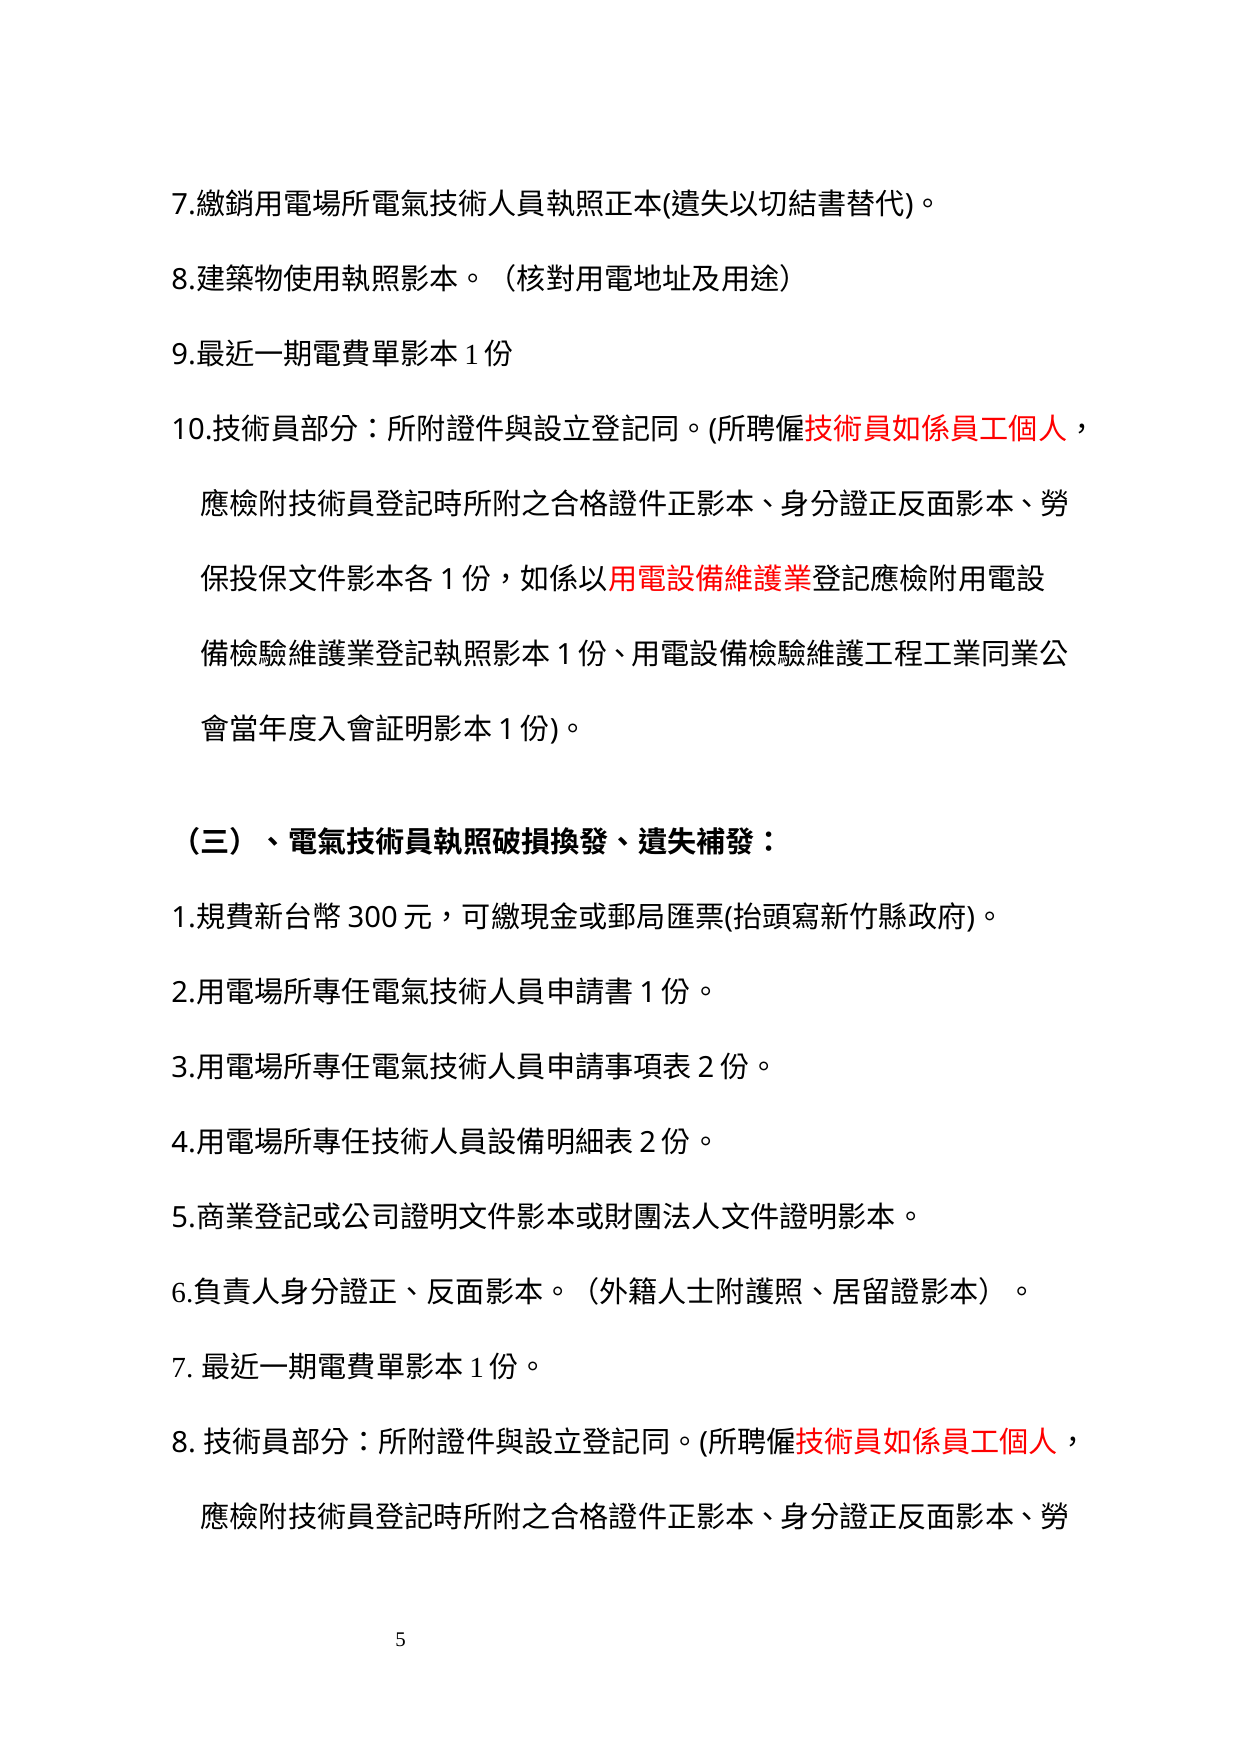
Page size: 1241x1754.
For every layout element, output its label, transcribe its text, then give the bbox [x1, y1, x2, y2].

text 7.繳銷用電場所電氣技術人員執照正本(遺失以切結書替代)。 [171, 164, 1069, 239]
text 4.用電場所專任技術人員設備明細表2份。 5.商業登記或公司證明文件影本或財團法人文件證明影本。 [171, 1102, 1069, 1252]
text 8.建築物使用執照影本。（核對用電地址及用途） 9.最近一期電費單影本1份 [171, 239, 1069, 389]
text 2.用電場所專任電氣技術人員申請書1份。 [171, 952, 1069, 1027]
text 8. 技術員部分：所附證件與設立登記同。(所聘僱技術員如係員工個人，應檢附技術員登記時所附之合格證件正影本、身分證正反面影本、勞保投保文件影本各1份，如係以用電設備維護業登記應檢附用電設備檢驗維護業登記執照影本1份、用電設備檢驗維護工程工業同業公會當年度入會証明影本1份)。 [171, 1402, 1069, 1552]
text 10.技術員部分：所附證件與設立登記同。(所聘僱技術員如係員工個人，應檢附技術員登記時所附之合格證件正影本、身分證正反面影本、勞保投保文件影本各1份，如係以用電設備維護業登記應檢附用電設備檢驗維護業登記執照影本1份、用電設備檢驗維護工程工業同業公會當年度入會証明影本1份)。 [171, 389, 1069, 764]
text 1.規費新台幣300元，可繳現金或郵局匯票(抬頭寫新竹縣政府)。 [171, 877, 1069, 952]
text 7. 最近一期電費單影本1份。 [171, 1327, 1069, 1402]
text 6.負責人身分證正、反面影本。（外籍人士附護照、居留證影本）。 [171, 1252, 1069, 1327]
text （三）、電氣技術員執照破損換發、遺失補發： [171, 802, 1069, 877]
text 3.用電場所專任電氣技術人員申請事項表2份。 [171, 1027, 1069, 1102]
